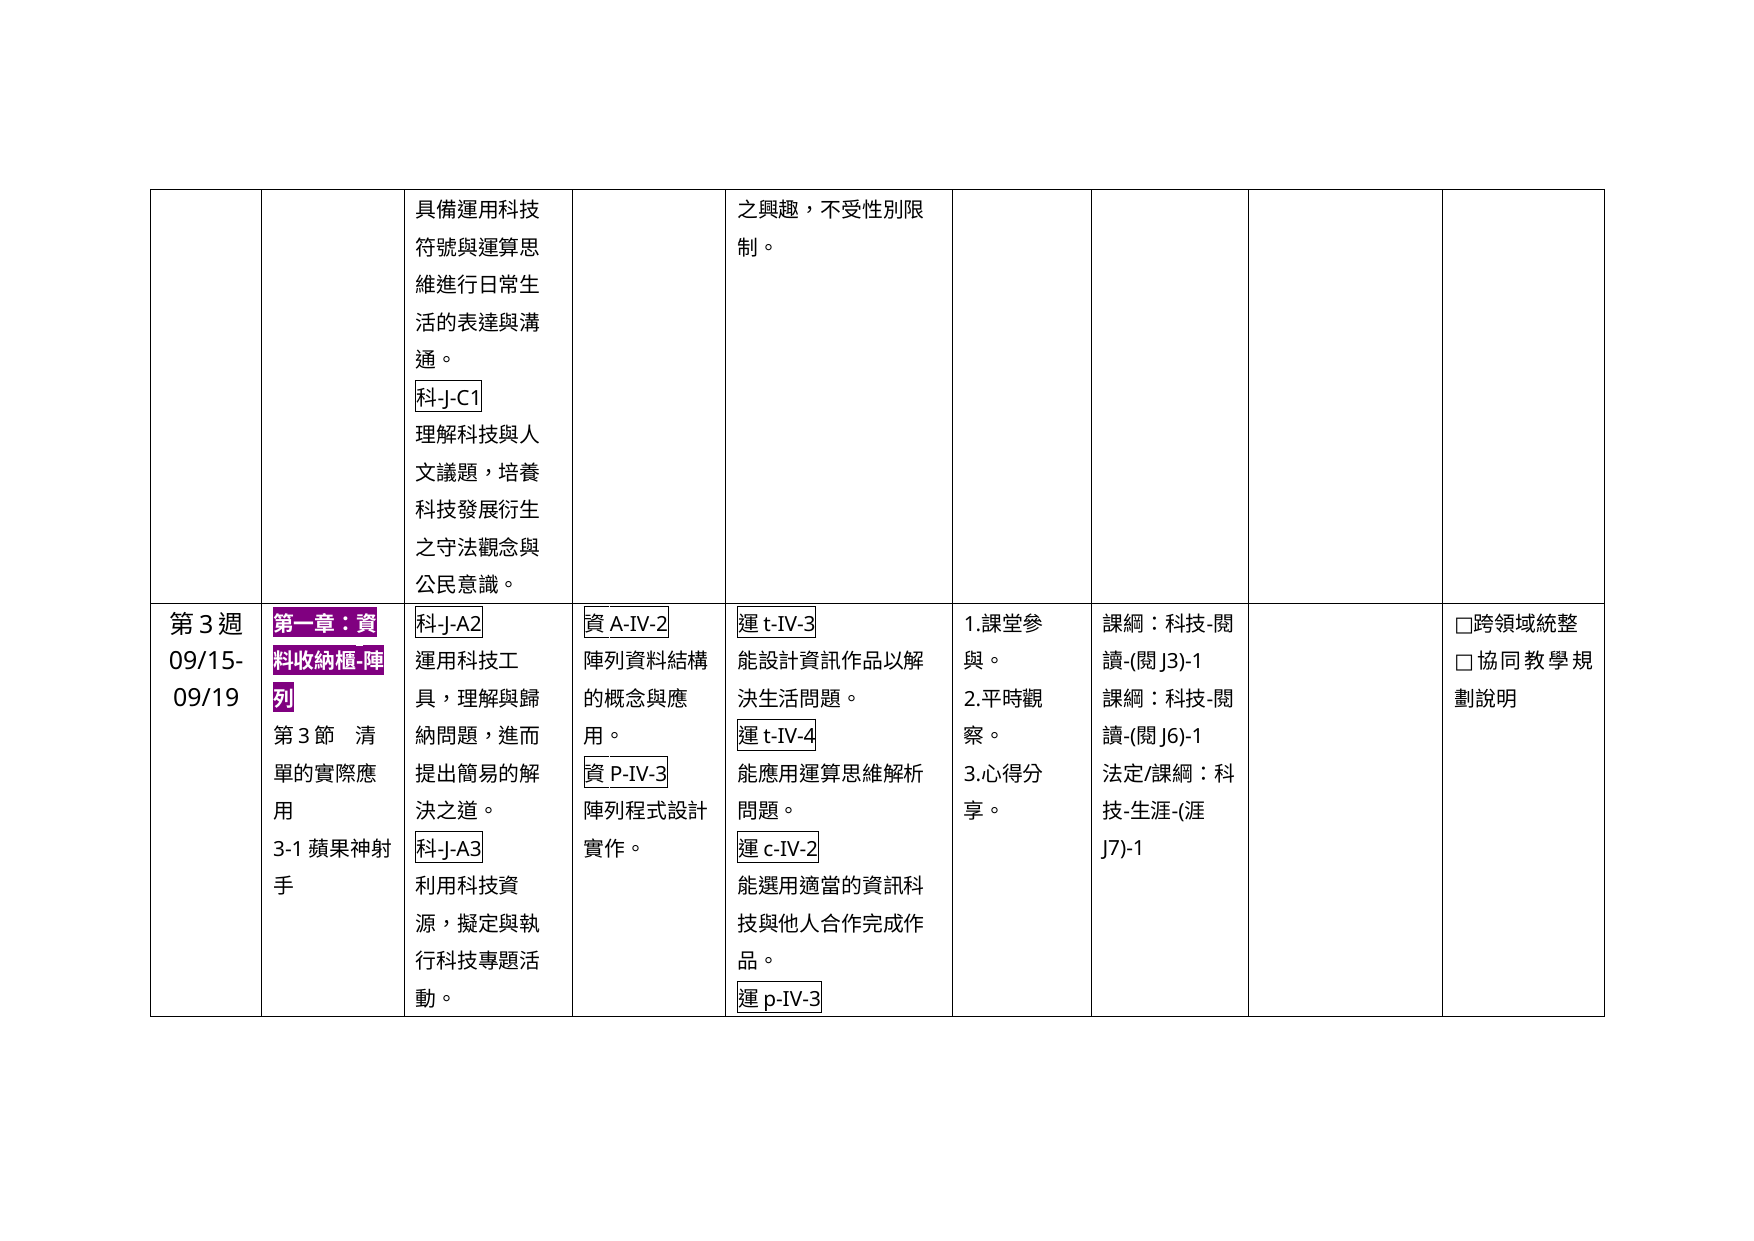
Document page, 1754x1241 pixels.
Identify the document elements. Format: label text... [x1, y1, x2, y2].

table_cell 運t-IV-3 能設計資訊作品以解決生活問題。 運t-IV-4 能應用運算思維解析問題。 運c-IV-2 能選用適當的資訊科技與他人合作完成作品。 運p-IV-3 [726, 604, 952, 1016]
table_cell 第一章：資料收納櫃-陣列 第3節 清單的實際應用 3-1 蘋果神射手 [262, 604, 404, 1016]
table_cell 具備運用科技符號與運算思維進行日常生活的表達與溝通。 科-J-C1 理解科技與人文議題，培養科技發展衍生之守法觀念與公民意識。 [405, 190, 572, 602]
table_cell 課綱：科技-閱讀-(閱J3)-1 課綱：科技-閱讀-(閱J6)-1 法定/課綱：科技-生涯-(涯J7)-1 [1092, 604, 1248, 1016]
table_cell □跨領域統整 □協同教學規劃說明 [1443, 604, 1604, 1016]
table_cell [1249, 190, 1442, 602]
table_cell 科-J-A2 運用科技工具，理解與歸納問題，進而提出簡易的解決之道。 科-J-A3 利用科技資源，擬定與執行科技專題活動。 [405, 604, 572, 1016]
table_cell [1443, 190, 1604, 602]
table_cell [262, 190, 404, 602]
table_cell 資A-IV-2 陣列資料結構的概念與應用。 資P-IV-3 陣列程式設計實作。 [573, 604, 725, 1016]
table_cell [573, 190, 725, 602]
table_cell 第3週 09/15-09/19 [151, 604, 261, 1016]
table_cell [1092, 190, 1248, 602]
table_cell [953, 190, 1091, 602]
table_cell 之興趣，不受性別限制。 [726, 190, 952, 602]
table_cell 1.課堂參與。 2.平時觀察。 3.心得分享。 [953, 604, 1091, 1016]
table_cell [1249, 604, 1442, 1016]
table_cell [151, 190, 261, 602]
